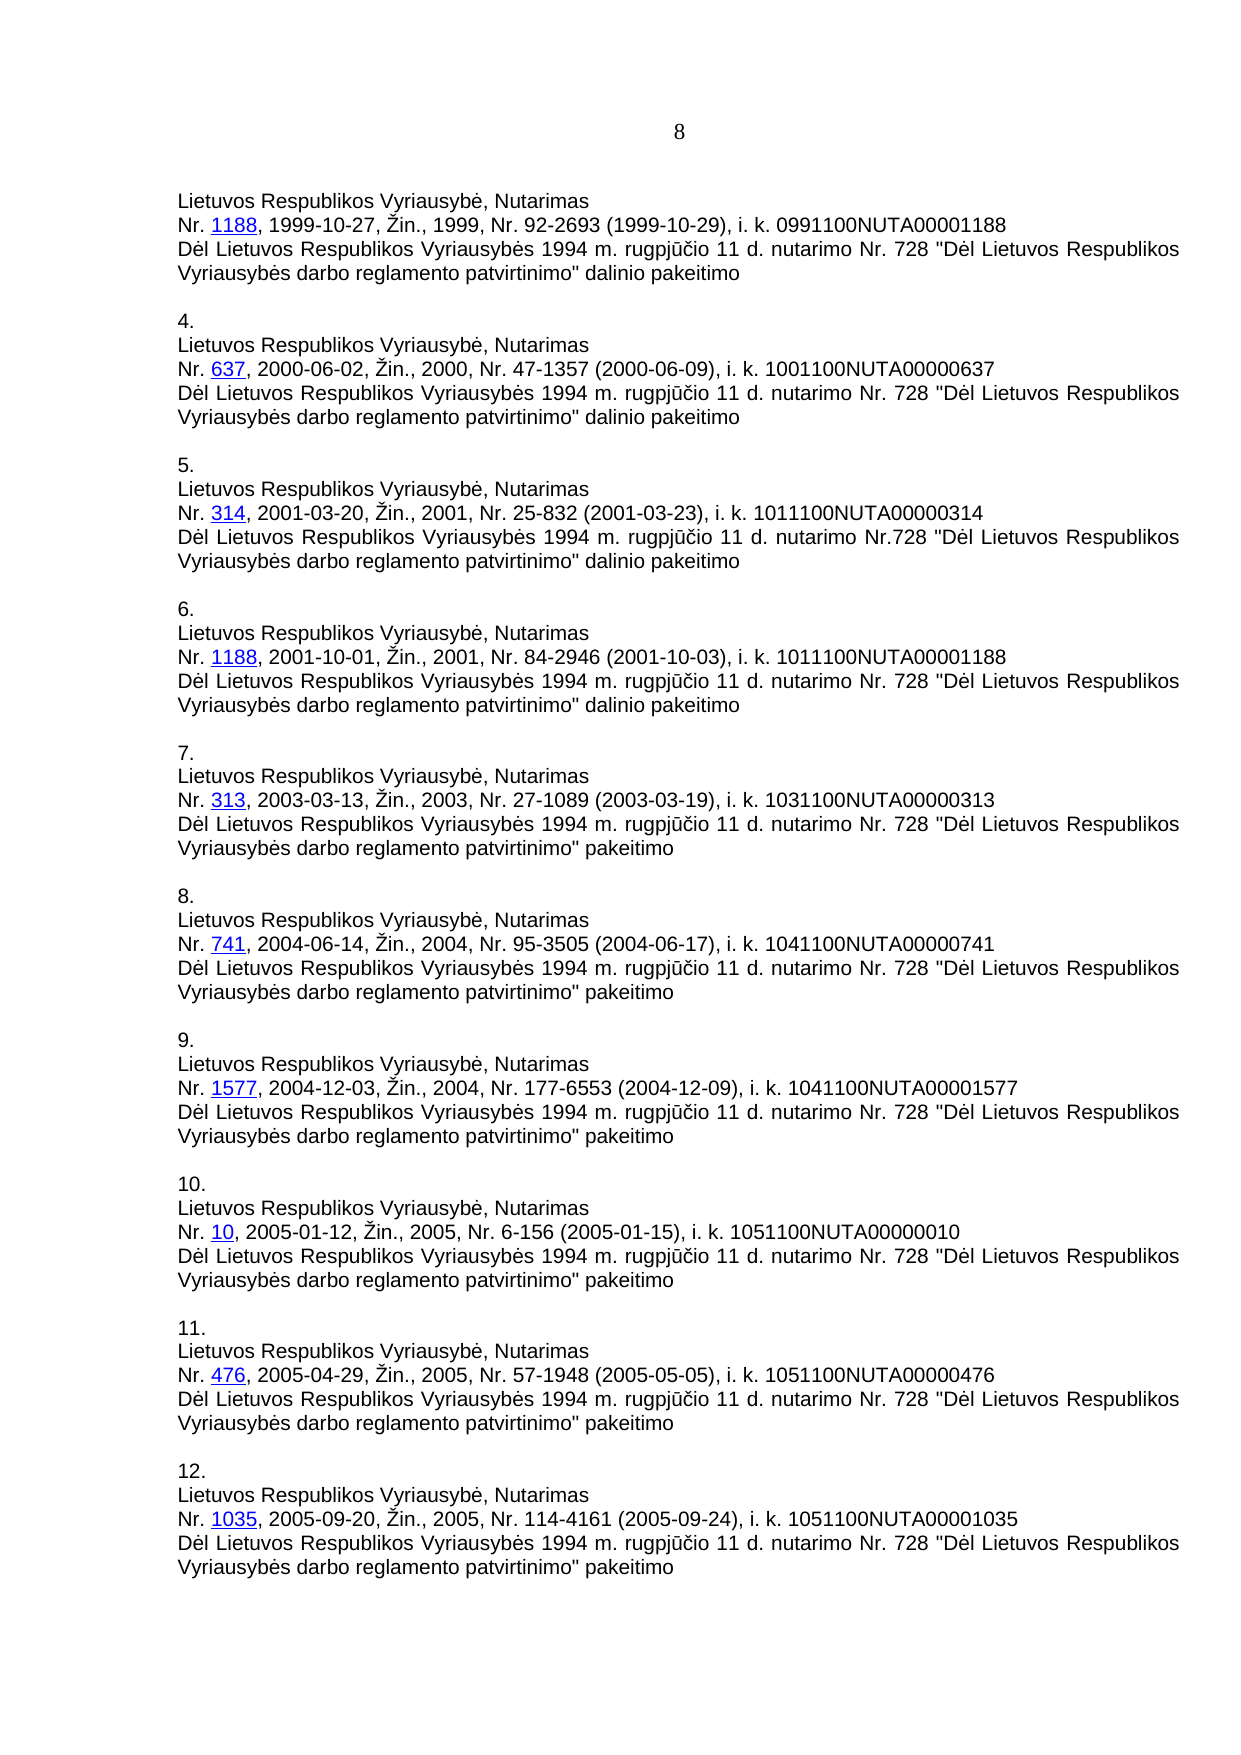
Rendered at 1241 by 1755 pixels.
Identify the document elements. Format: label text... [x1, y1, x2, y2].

text Nr. 741, 2004-06-14, Žin., 2004, Nr. 95-3505 (2004-06-17), i. k. 1041100NUTA00000741 [177, 932, 1181, 956]
text Nr. 1035, 2005-09-20, Žin., 2005, Nr. 114-4161 (2005-09-24), i. k. 1051100NUTA00001035 [177, 1507, 1181, 1531]
text Dėl Lietuvos Respublikos Vyriausybės 1994 m. rugpjūčio 11 d. nutarimo Nr. 728 "Dėl Lietuvos Respublikos Vyriausybės darbo reglamento patvirtinimo" dalinio pakeitimo [177, 668, 1181, 716]
text Nr. 637, 2000-06-02, Žin., 2000, Nr. 47-1357 (2000-06-09), i. k. 1001100NUTA00000637 [177, 357, 1181, 381]
text 8. [177, 884, 1181, 908]
text Dėl Lietuvos Respublikos Vyriausybės 1994 m. rugpjūčio 11 d. nutarimo Nr.728 "Dėl Lietuvos Respublikos Vyriausybės darbo reglamento patvirtinimo" dalinio pakeitimo [177, 525, 1181, 573]
text Lietuvos Respublikos Vyriausybė, Nutarimas [177, 1052, 1181, 1076]
text Dėl Lietuvos Respublikos Vyriausybės 1994 m. rugpjūčio 11 d. nutarimo Nr. 728 "Dėl Lietuvos Respublikos Vyriausybės darbo reglamento patvirtinimo" dalinio pakeitimo [177, 237, 1181, 285]
text Lietuvos Respublikos Vyriausybė, Nutarimas [177, 621, 1181, 644]
text Nr. 476, 2005-04-29, Žin., 2005, Nr. 57-1948 (2005-05-05), i. k. 1051100NUTA00000476 [177, 1363, 1181, 1387]
text Lietuvos Respublikos Vyriausybė, Nutarimas [177, 764, 1181, 788]
text 9. [177, 1028, 1181, 1052]
text Nr. 1577, 2004-12-03, Žin., 2004, Nr. 177-6553 (2004-12-09), i. k. 1041100NUTA00001577 [177, 1076, 1181, 1100]
text Nr. 313, 2003-03-13, Žin., 2003, Nr. 27-1089 (2003-03-19), i. k. 1031100NUTA00000313 [177, 788, 1181, 812]
text Dėl Lietuvos Respublikos Vyriausybės 1994 m. rugpjūčio 11 d. nutarimo Nr. 728 "Dėl Lietuvos Respublikos Vyriausybės darbo reglamento patvirtinimo" pakeitimo [177, 1387, 1181, 1435]
text 6. [177, 597, 1181, 621]
text 12. [177, 1459, 1181, 1483]
text 11. [177, 1315, 1181, 1339]
text Lietuvos Respublikos Vyriausybė, Nutarimas [177, 1196, 1181, 1219]
text Dėl Lietuvos Respublikos Vyriausybės 1994 m. rugpjūčio 11 d. nutarimo Nr. 728 "Dėl Lietuvos Respublikos Vyriausybės darbo reglamento patvirtinimo" pakeitimo [177, 956, 1181, 1004]
text Dėl Lietuvos Respublikos Vyriausybės 1994 m. rugpjūčio 11 d. nutarimo Nr. 728 "Dėl Lietuvos Respublikos Vyriausybės darbo reglamento patvirtinimo" pakeitimo [177, 812, 1181, 860]
text Lietuvos Respublikos Vyriausybė, Nutarimas [177, 333, 1181, 357]
text Dėl Lietuvos Respublikos Vyriausybės 1994 m. rugpjūčio 11 d. nutarimo Nr. 728 "Dėl Lietuvos Respublikos Vyriausybės darbo reglamento patvirtinimo" pakeitimo [177, 1100, 1181, 1148]
text 7. [177, 740, 1181, 764]
text Nr. 314, 2001-03-20, Žin., 2001, Nr. 25-832 (2001-03-23), i. k. 1011100NUTA00000314 [177, 501, 1181, 525]
text Nr. 10, 2005-01-12, Žin., 2005, Nr. 6-156 (2005-01-15), i. k. 1051100NUTA00000010 [177, 1219, 1181, 1243]
text 10. [177, 1172, 1181, 1196]
text Dėl Lietuvos Respublikos Vyriausybės 1994 m. rugpjūčio 11 d. nutarimo Nr. 728 "Dėl Lietuvos Respublikos Vyriausybės darbo reglamento patvirtinimo" pakeitimo [177, 1531, 1181, 1579]
text 4. [177, 309, 1181, 333]
text 5. [177, 453, 1181, 477]
text Lietuvos Respublikos Vyriausybė, Nutarimas [177, 477, 1181, 501]
text Lietuvos Respublikos Vyriausybė, Nutarimas [177, 189, 1181, 213]
text Lietuvos Respublikos Vyriausybė, Nutarimas [177, 1339, 1181, 1363]
text Lietuvos Respublikos Vyriausybė, Nutarimas [177, 1483, 1181, 1507]
text Nr. 1188, 1999-10-27, Žin., 1999, Nr. 92-2693 (1999-10-29), i. k. 0991100NUTA00001188 [177, 213, 1181, 237]
text Dėl Lietuvos Respublikos Vyriausybės 1994 m. rugpjūčio 11 d. nutarimo Nr. 728 "Dėl Lietuvos Respublikos Vyriausybės darbo reglamento patvirtinimo" pakeitimo [177, 1243, 1181, 1291]
text Dėl Lietuvos Respublikos Vyriausybės 1994 m. rugpjūčio 11 d. nutarimo Nr. 728 "Dėl Lietuvos Respublikos Vyriausybės darbo reglamento patvirtinimo" dalinio pakeitimo [177, 381, 1181, 429]
text Lietuvos Respublikos Vyriausybė, Nutarimas [177, 908, 1181, 932]
text Nr. 1188, 2001-10-01, Žin., 2001, Nr. 84-2946 (2001-10-03), i. k. 1011100NUTA00001188 [177, 644, 1181, 668]
